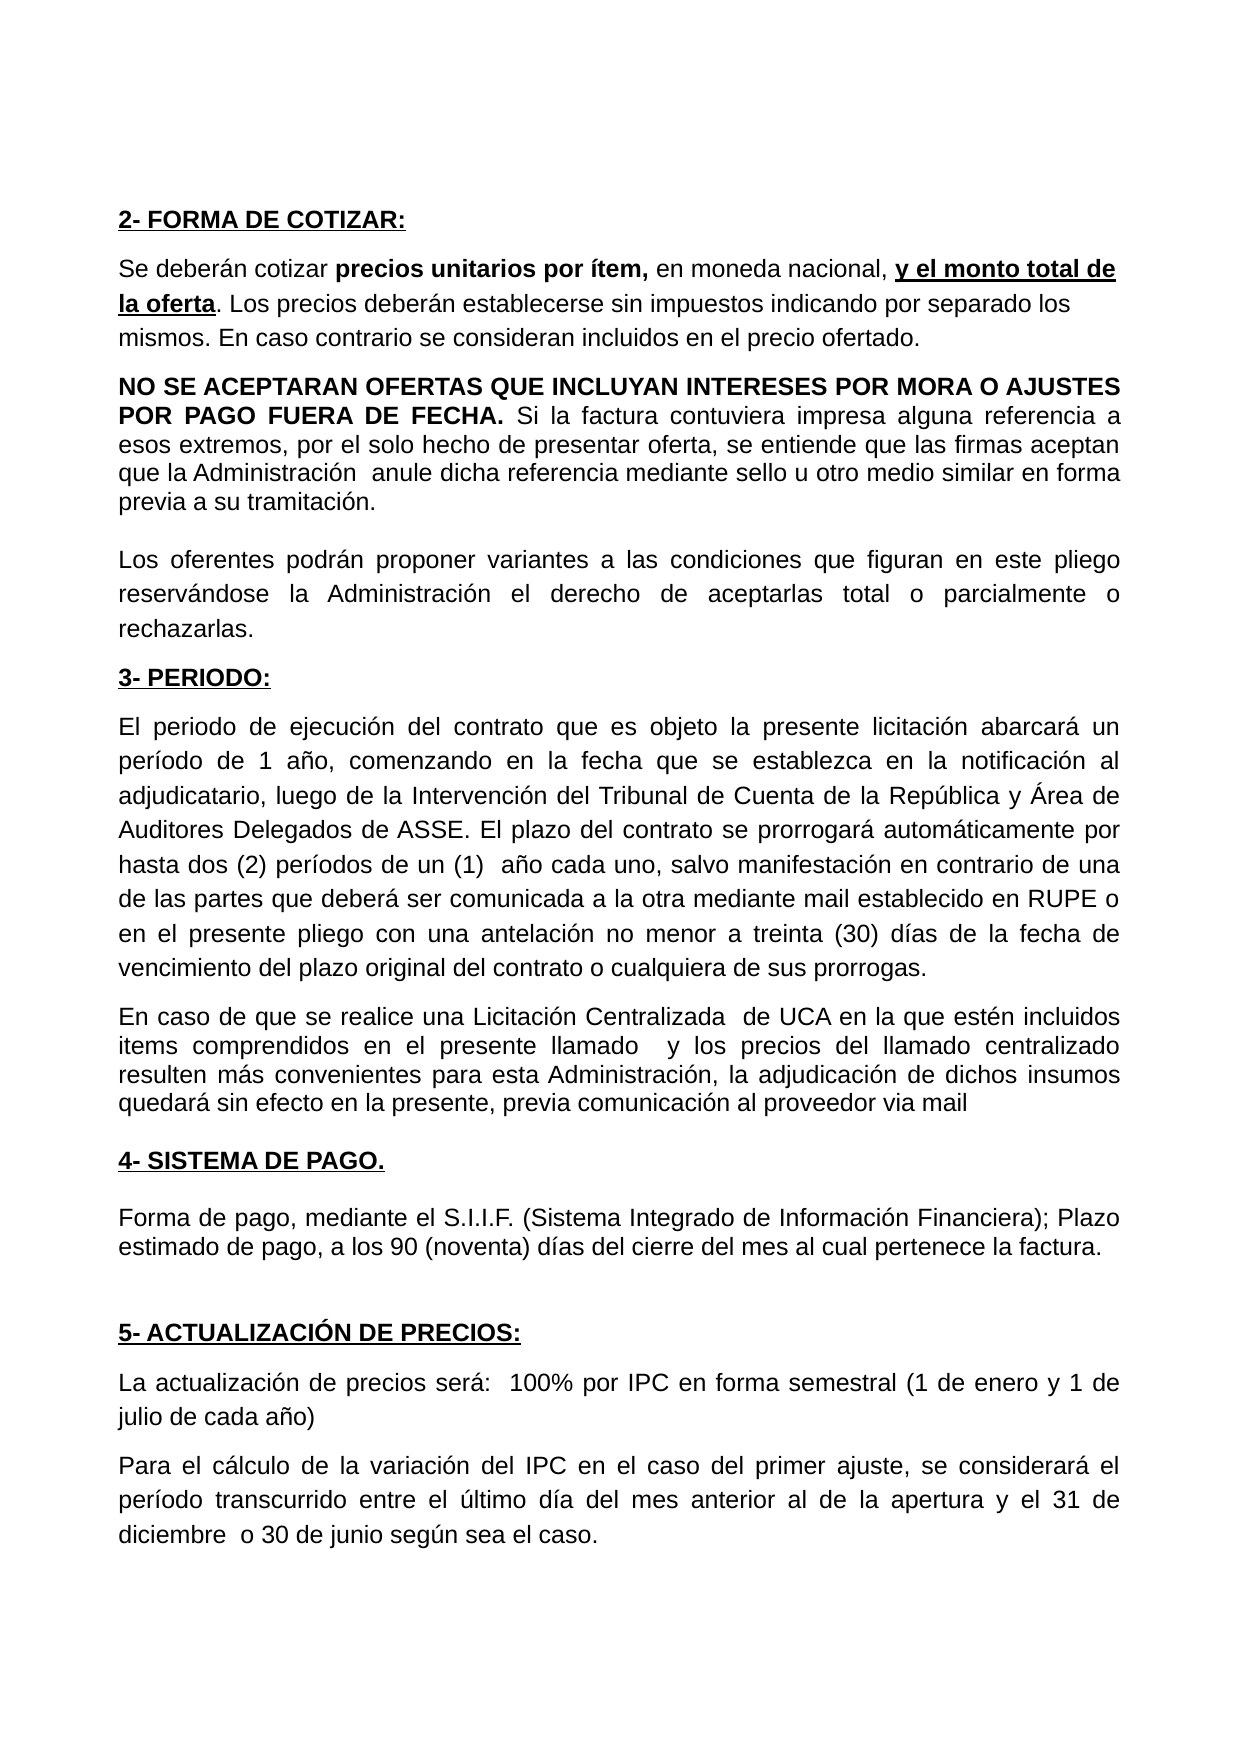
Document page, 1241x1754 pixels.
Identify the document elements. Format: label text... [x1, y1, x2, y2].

text Para el cálculo de la variación del IPC en el caso del primer ajuste, se considerará el período transcurrido entre el último día del mes anterior al de la apertura y el 31 de diciembre o 30 de junio según sea el caso. [118, 1451, 1122, 1549]
text Se deberán cotizar precios unitarios por ítem, en moneda nacional, y el monto total de la oferta. Los precios deberán establecerse sin impuestos indicando por separado los mismos. En caso contrario se consideran incluidos en el precio ofertado. [118, 254, 1122, 352]
text Los oferentes podrán proponer variantes a las condiciones que figuran en este pliego reservándose la Administración el derecho de aceptarlas total o parcialmente o rechazarlas. [118, 545, 1122, 642]
text NO SE ACEPTARAN OFERTAS QUE INCLUYAN INTERESES POR MORA O AJUSTES POR PAGO FUERA DE FECHA. Si la factura contuviera impresa alguna referencia a esos extremos, por el solo hecho de presentar oferta, se entiende que las firmas aceptan que la Administración anule dicha referencia mediante sello u otro medio similar en forma previa a su tramitación. [118, 372, 1122, 516]
text 2- Forma de Cotizar: [118, 205, 1122, 234]
text 5- ACTUALIZACIÓN DE PRECIOS: [118, 1318, 1122, 1347]
text El periodo de ejecución del contrato que es objeto la presente licitación abarcará un período de 1 año, comenzando en la fecha que se establezca en la notificación al adjudicatario, luego de la Intervención del Tribunal de Cuenta de la República y Área de Auditores Delegados de ASSE. El plazo del contrato se prorrogará automáticamente por hasta dos (2) períodos de un (1) año cada uno, salvo manifestación en contrario de una de las partes que deberá ser comunicada a la otra mediante mail establecido en RUPE o en el presente pliego con una antelación no menor a treinta (30) días de la fecha de vencimiento del plazo original del contrato o cualquiera de sus prorrogas. [118, 712, 1122, 982]
text 3- PERIODO: [118, 663, 1122, 691]
text 4- SISTEMA DE PAGO. [118, 1146, 1122, 1175]
text La actualización de precios será: 100% por IPC en forma semestral (1 de enero y 1 de julio de cada año) [118, 1367, 1122, 1431]
text Forma de pago, mediante el S.I.I.F. (Sistema Integrado de Información Financiera); Plazo estimado de pago, a los 90 (noventa) días del cierre del mes al cual pertenece la factura. [118, 1203, 1122, 1261]
text En caso de que se realice una Licitación Centralizada de UCA en la que estén incluidos items comprendidos en el presente llamado y los precios del llamado centralizado resulten más convenientes para esta Administración, la adjudicación de dichos insumos quedará sin efecto en la presente, previa comunicación al proveedor via mail [118, 1002, 1122, 1117]
